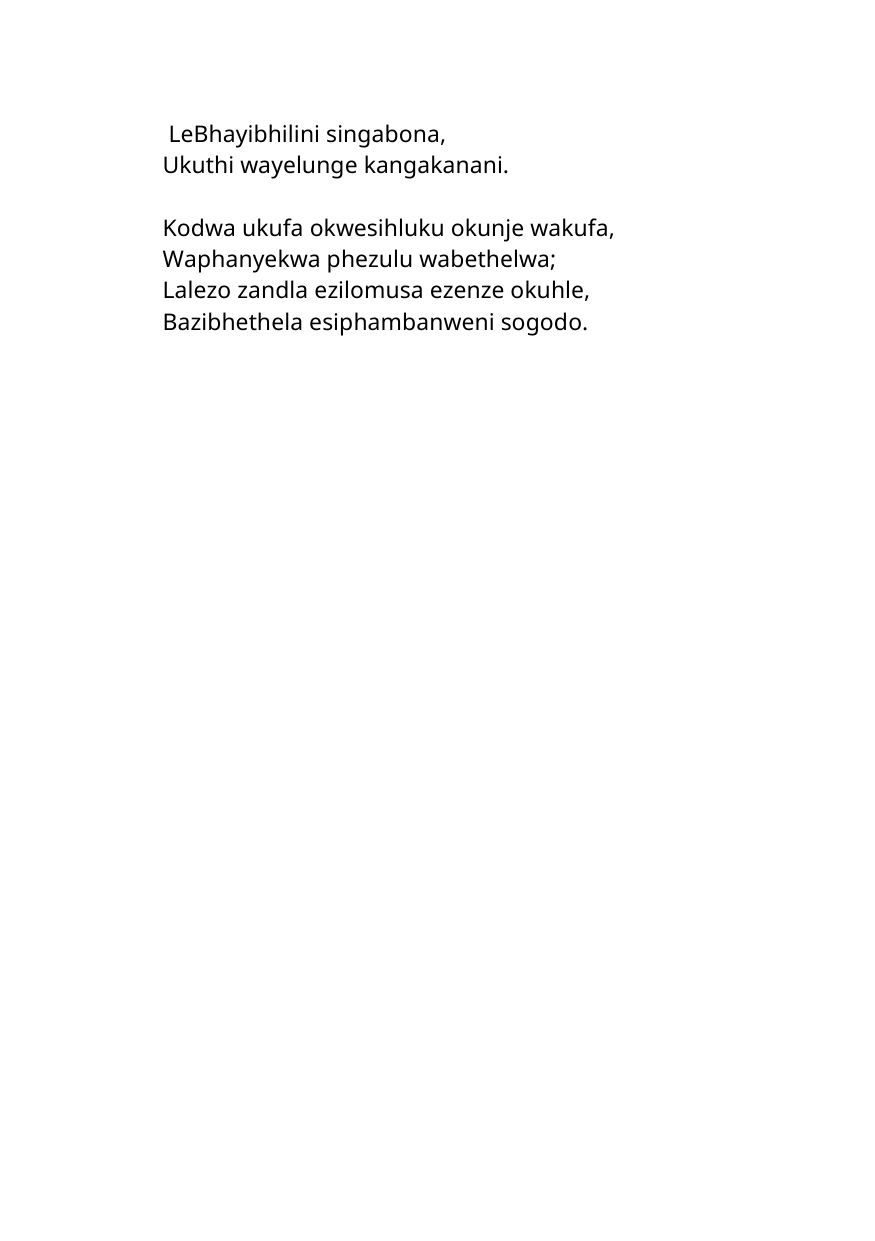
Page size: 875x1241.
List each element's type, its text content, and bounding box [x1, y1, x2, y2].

text Lalezo zandla ezilomusa ezenze okuhle, [88, 274, 786, 306]
text Ukuthi wayelunge kangakanani. [88, 149, 786, 181]
text LeBhayibhilini singabona, [88, 118, 786, 149]
text Bazibhethela esiphambanweni sogodo. [88, 306, 786, 337]
text Waphanyekwa phezulu wabethelwa; [88, 243, 786, 274]
text Kodwa ukufa okwesihluku okunje wakufa, [88, 212, 786, 243]
